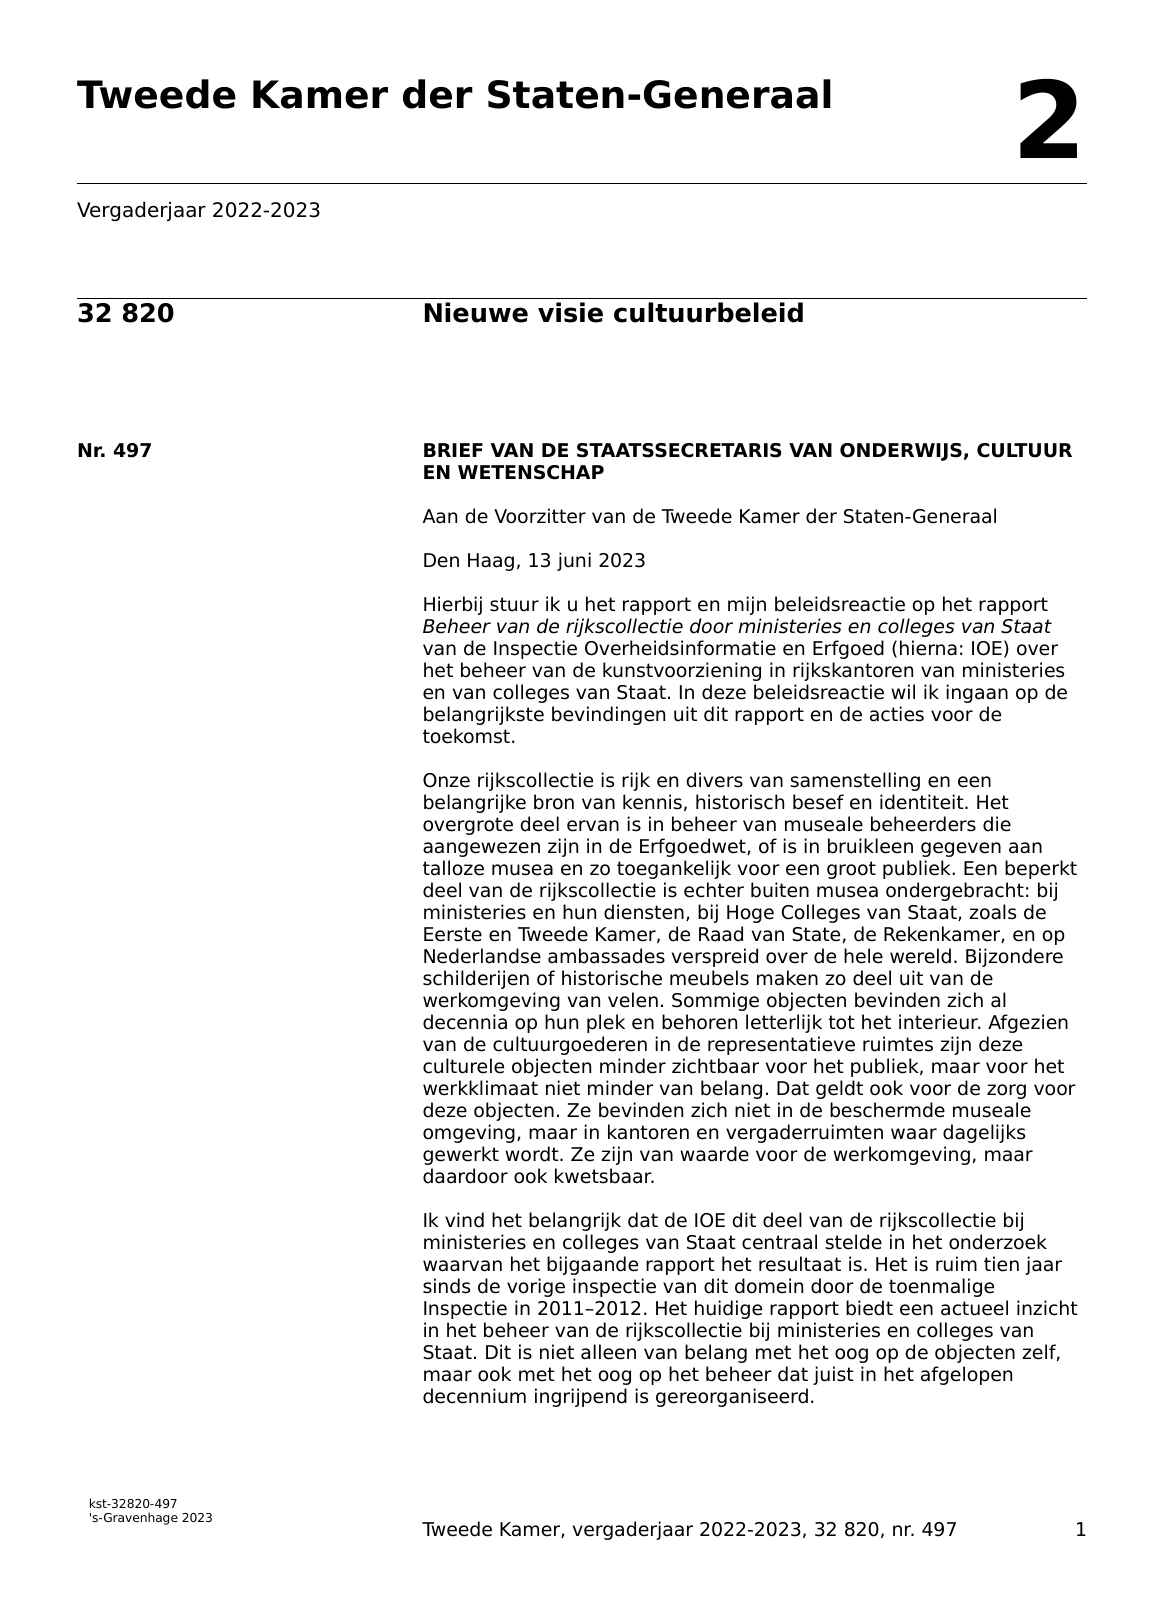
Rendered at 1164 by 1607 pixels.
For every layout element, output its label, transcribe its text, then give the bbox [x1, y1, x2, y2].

subtitle 32 820 Nieuwe visie cultuurbeleid [77, 299, 1087, 329]
table_header Tweede Kamer der Staten-Generaal [77, 59, 886, 183]
text Den Haag, 13 juni 2023 [422, 550, 1087, 572]
table_header 2 [886, 59, 1087, 183]
text 's-Gravenhage 2023 [88, 1511, 323, 1525]
text Onze rijkscollectie is rijk en divers van samenstelling en een belangrijke bron van kennis, historisch besef en identiteit. Het overgrote deel ervan is in beheer van museale beheerders die aangewezen zijn in de Erfgoedwet, of is in bruikleen gegeven aan talloze musea en zo toegankelijk voor een groot publiek. Een beperkt deel van de rijkscollectie is echter buiten musea ondergebracht: bij ministeries en hun diensten, bij Hoge Colleges van Staat, zoals de Eerste en Tweede Kamer, de Raad van State, de Rekenkamer, en op Nederlandse ambassades verspreid over de hele wereld. Bijzondere schilderijen of historische meubels maken zo deel uit van de werkomgeving van velen. Sommige objecten bevinden zich al decennia op hun plek en behoren letterlijk tot het interieur. Afgezien van de cultuurgoederen in de representatieve ruimtes zijn deze culturele objecten minder zichtbaar voor het publiek, maar voor het werkklimaat niet minder van belang. Dat geldt ook voor de zorg voor deze objecten. Ze bevinden zich niet in de beschermde museale omgeving, maar in kantoren en vergaderruimten waar dagelijks gewerkt wordt. Ze zijn van waarde voor de werkomgeving, maar daardoor ook kwetsbaar. [422, 770, 1087, 1188]
text Hierbij stuur ik u het rapport en mijn beleidsreactie op het rapport Beheer van de rijkscollectie door ministeries en colleges van Staat van de Inspectie Overheidsinformatie en Erfgoed (hierna: IOE) over het beheer van de kunstvoorziening in rijkskantoren van ministeries en van colleges van Staat. In deze beleidsreactie wil ik ingaan op de belangrijkste bevindingen uit dit rapport en de acties voor de toekomst. [422, 594, 1087, 748]
text Ik vind het belangrijk dat de IOE dit deel van de rijkscollectie bij ministeries en colleges van Staat centraal stelde in het onderzoek waarvan het bijgaande rapport het resultaat is. Het is ruim tien jaar sinds de vorige inspectie van dit domein door de toenmalige Inspectie in 2011–2012. Het huidige rapport biedt een actueel inzicht in het beheer van de rijkscollectie bij ministeries en colleges van Staat. Dit is niet alleen van belang met het oog op de objecten zelf, maar ook met het oog op het beheer dat juist in het afgelopen decennium ingrijpend is gereorganiseerd. [422, 1210, 1087, 1408]
subtitle Nr. 497 BRIEF VAN DE STAATSSECRETARIS VAN ONDERWIJS, CULTUUR EN WETENSCHAP [77, 440, 1087, 484]
text kst-32820-497 [88, 1497, 323, 1511]
text Aan de Voorzitter van de Tweede Kamer der Staten-Generaal [422, 506, 1087, 528]
table_cell Vergaderjaar 2022-2023 [77, 184, 1087, 298]
